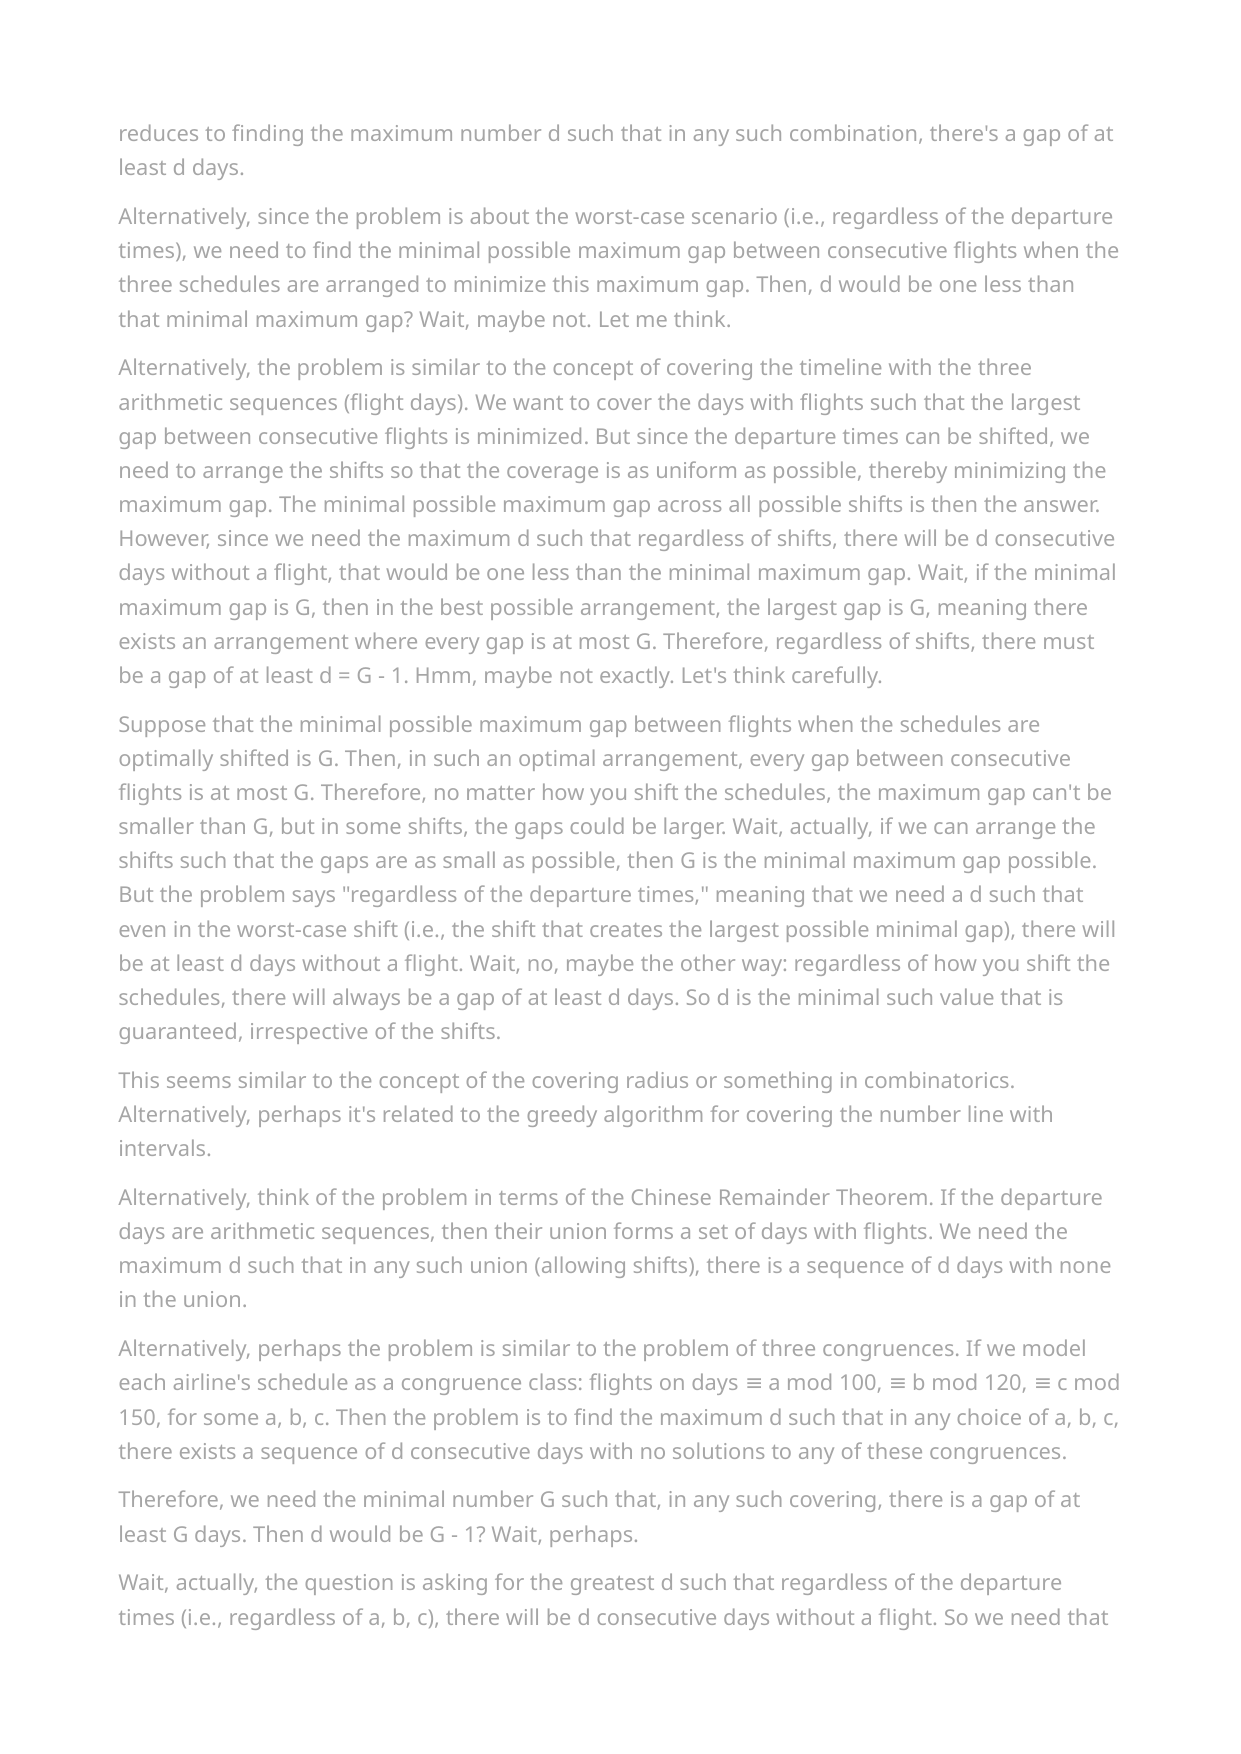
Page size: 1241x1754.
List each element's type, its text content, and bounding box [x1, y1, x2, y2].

text This seems similar to the concept of the covering radius or something in combinatorics. Alternatively, perhaps it's related to the greedy algorithm for covering the number line with intervals. [118, 1065, 1122, 1163]
text Therefore, we need the minimal number G such that, in any such covering, there is a gap of at least G days. Then d would be G - 1? Wait, perhaps. [118, 1484, 1122, 1548]
text Alternatively, perhaps the problem is similar to the problem of three congruences. If we model each airline's schedule as a congruence class: flights on days ≡ a mod 100, ≡ b mod 120, ≡ c mod 150, for some a, b, c. Then the problem is to find the maximum d such that in any choice of a, b, c, there exists a sequence of d consecutive days with no solutions to any of these congruences. [118, 1333, 1122, 1465]
text reduces to finding the maximum number d such that in any such combination, there's a gap of at least d days. [118, 118, 1122, 182]
text Alternatively, since the problem is about the worst-case scenario (i.e., regardless of the departure times), we need to find the minimal possible maximum gap between consecutive flights when the three schedules are arranged to minimize this maximum gap. Then, d would be one less than that minimal maximum gap? Wait, maybe not. Let me think. [118, 201, 1122, 333]
text Suppose that the minimal possible maximum gap between flights when the schedules are optimally shifted is G. Then, in such an optimal arrangement, every gap between consecutive flights is at most G. Therefore, no matter how you shift the schedules, the maximum gap can't be smaller than G, but in some shifts, the gaps could be larger. Wait, actually, if we can arrange the shifts such that the gaps are as small as possible, then G is the minimal maximum gap possible. But the problem says "regardless of the departure times," meaning that we need a d such that even in the worst-case shift (i.e., the shift that creates the largest possible minimal gap), there will be at least d days without a flight. Wait, no, maybe the other way: regardless of how you shift the schedules, there will always be a gap of at least d days. So d is the minimal such value that is guaranteed, irrespective of the shifts. [118, 708, 1122, 1046]
text Alternatively, the problem is similar to the concept of covering the timeline with the three arithmetic sequences (flight days). We want to cover the days with flights such that the largest gap between consecutive flights is minimized. But since the departure times can be shifted, we need to arrange the shifts so that the coverage is as uniform as possible, thereby minimizing the maximum gap. The minimal possible maximum gap across all possible shifts is then the answer. However, since we need the maximum d such that regardless of shifts, there will be d consecutive days without a flight, that would be one less than the minimal maximum gap. Wait, if the minimal maximum gap is G, then in the best possible arrangement, the largest gap is G, meaning there exists an arrangement where every gap is at most G. Therefore, regardless of shifts, there must be a gap of at least d = G - 1. Hmm, maybe not exactly. Let's think carefully. [118, 352, 1122, 689]
text Wait, actually, the question is asking for the greatest d such that regardless of the departure times (i.e., regardless of a, b, c), there will be d consecutive days without a flight. So we need that [118, 1567, 1122, 1631]
text Alternatively, think of the problem in terms of the Chinese Remainder Theorem. If the departure days are arithmetic sequences, then their union forms a set of days with flights. We need the maximum d such that in any such union (allowing shifts), there is a sequence of d days with none in the union. [118, 1182, 1122, 1314]
